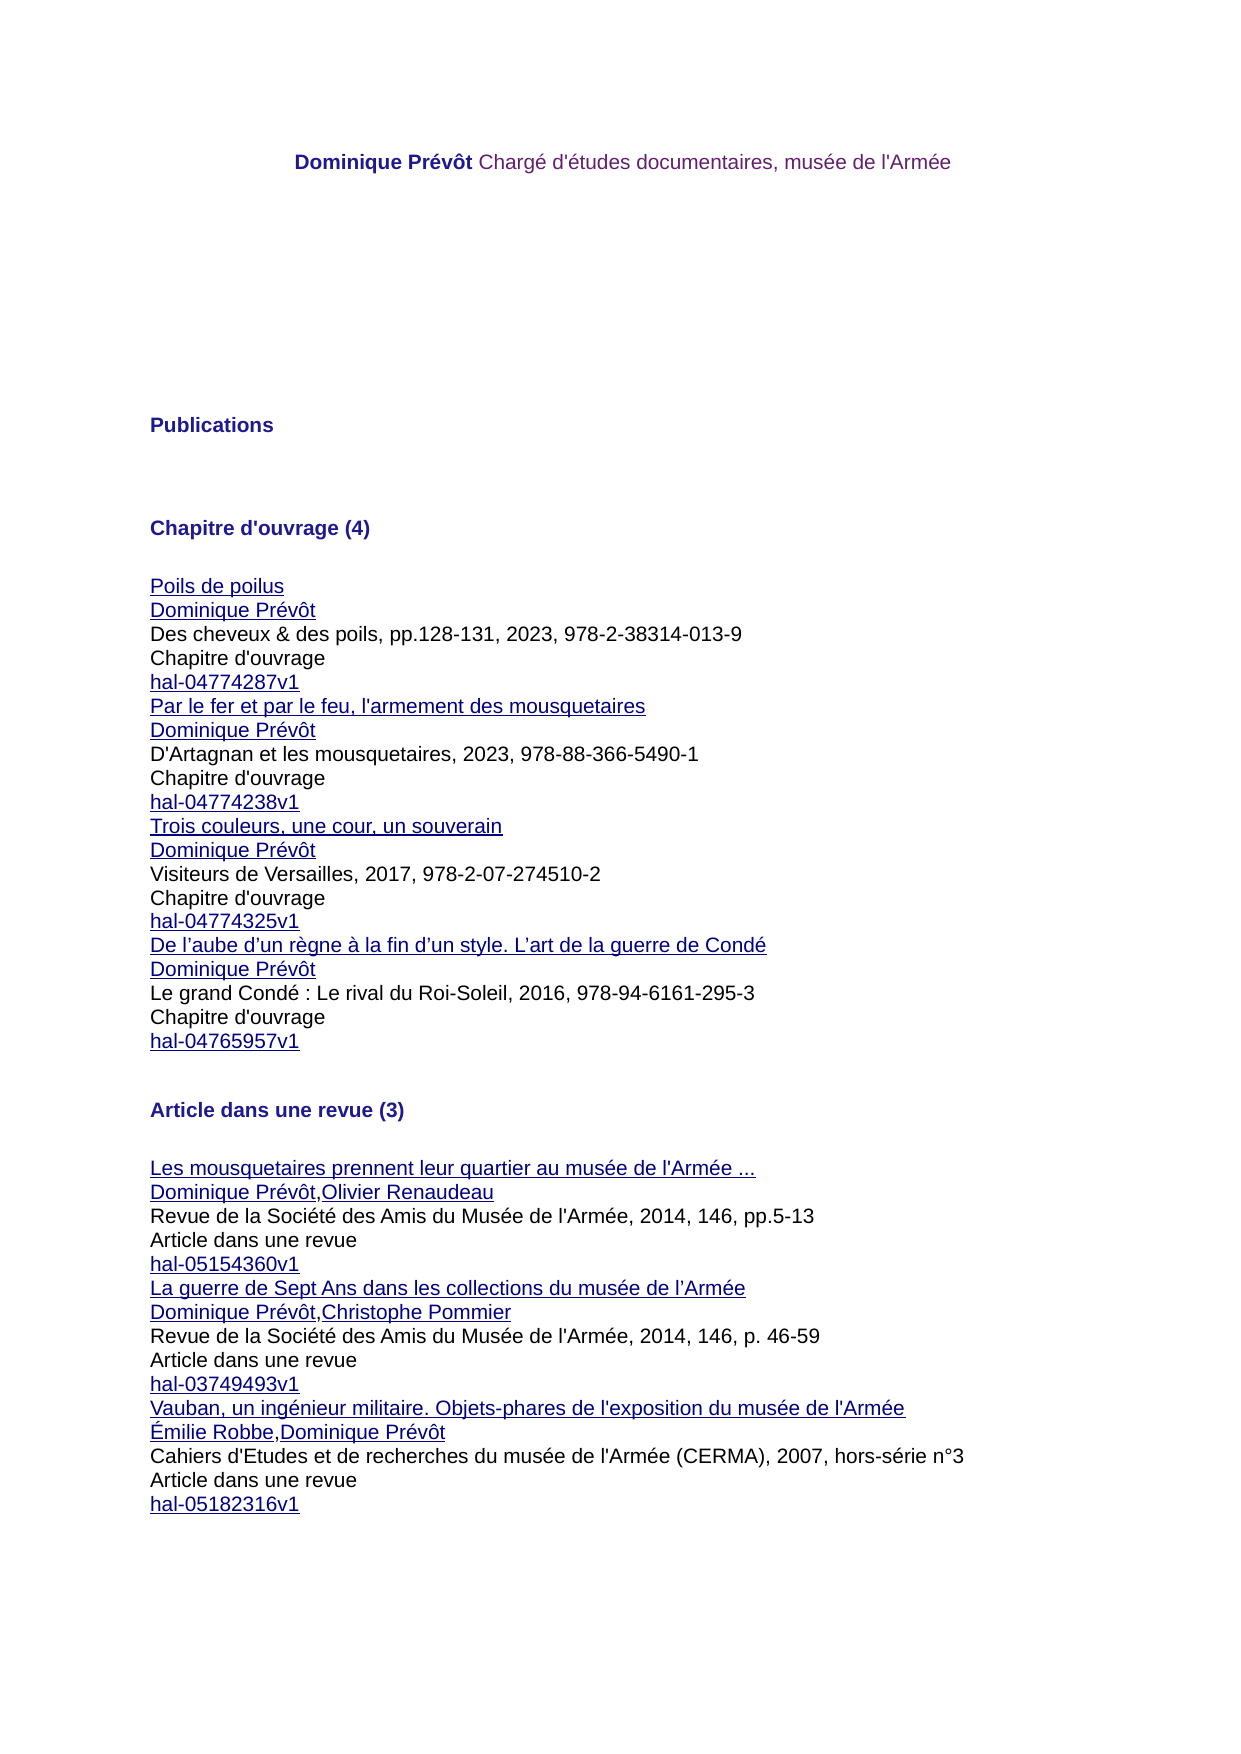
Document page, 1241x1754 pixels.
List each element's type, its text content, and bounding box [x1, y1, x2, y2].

subtitle Article dans une revue (3) [150, 1098, 1090, 1122]
subtitle Chapitre d'ouvrage (4) [150, 516, 1090, 539]
table_header Poils de poilus Dominique Prévôt Des cheveux & des poils, pp.128-131, 2023, 978-2-38314-013-9 Chapitre d'ouvrage hal-04774287v1 [150, 574, 1090, 694]
table_cell Par le fer et par le feu, l'armement des mousquetaires Dominique Prévôt D'Artagnan et les mousquetaires, 2023, 978-88-366-5490-1 Chapitre d'ouvrage hal-04774238v1 [150, 694, 1090, 813]
table_header Les mousquetaires prennent leur quartier au musée de l'Armée ... Dominique Prévôt,Olivier Renaudeau Revue de la Société des Amis du Musée de l'Armée, 2014, 146, pp.5-13 Article dans une revue hal-05154360v1 [150, 1156, 1090, 1276]
subtitle Dominique Prévôt Chargé d'études documentaires, musée de l'Armée [150, 150, 1090, 174]
table_cell Trois couleurs, une cour, un souverain Dominique Prévôt Visiteurs de Versailles, 2017, 978-2-07-274510-2 Chapitre d'ouvrage hal-04774325v1 [150, 814, 1090, 933]
subtitle Publications [150, 412, 1090, 436]
table_cell La guerre de Sept Ans dans les collections du musée de l’Armée Dominique Prévôt,Christophe Pommier Revue de la Société des Amis du Musée de l'Armée, 2014, 146, p. 46-59 Article dans une revue hal-03749493v1 [150, 1276, 1090, 1396]
table_cell De l’aube d’un règne à la fin d’un style. L’art de la guerre de Condé Dominique Prévôt Le grand Condé : Le rival du Roi-Soleil, 2016, 978-94-6161-295-3 Chapitre d'ouvrage hal-04765957v1 [150, 933, 1090, 1053]
table_cell Vauban, un ingénieur militaire. Objets-phares de l'exposition du musée de l'Armée Émilie Robbe,Dominique Prévôt Cahiers d'Etudes et de recherches du musée de l'Armée (CERMA), 2007, hors-série n°3 Article dans une revue hal-05182316v1 [150, 1396, 1090, 1516]
